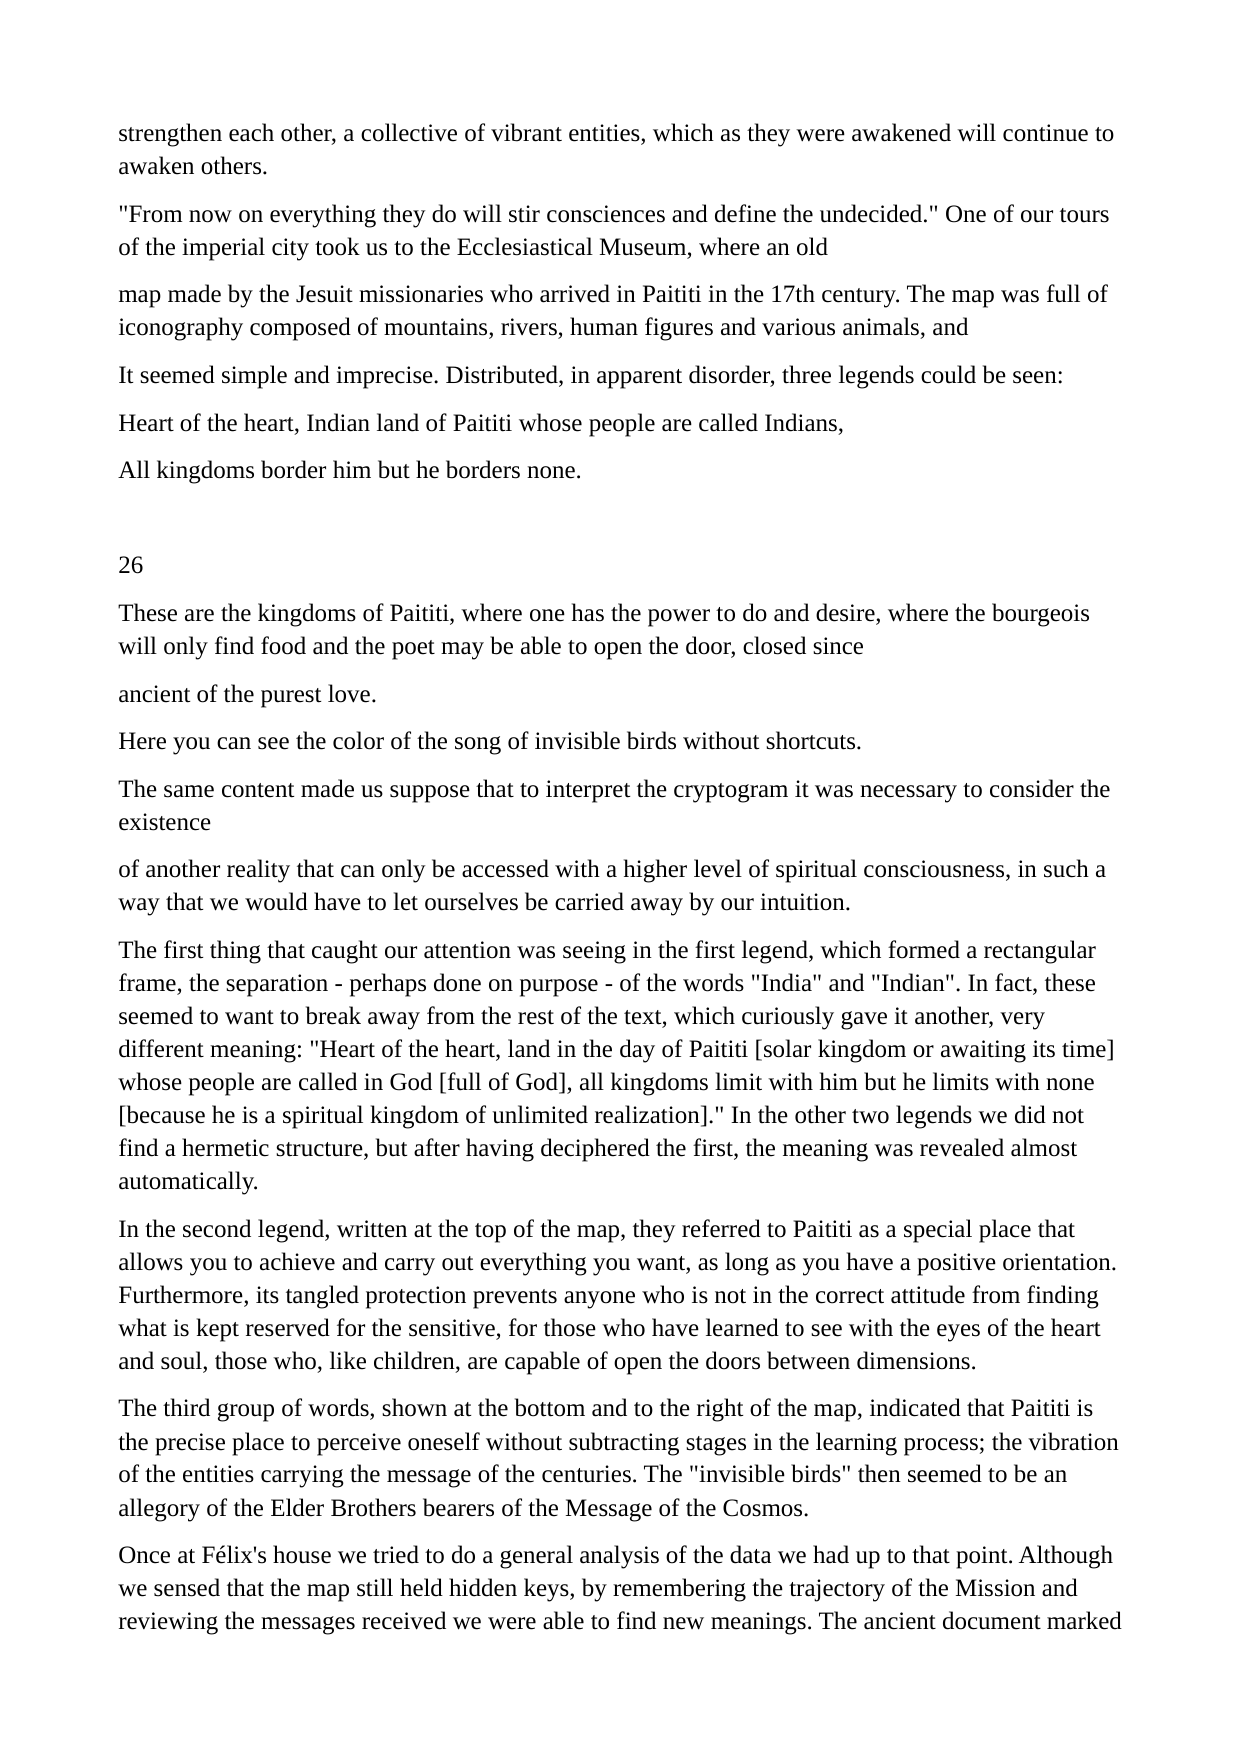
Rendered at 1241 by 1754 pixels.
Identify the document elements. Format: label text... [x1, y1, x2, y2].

text These are the kingdoms of Paititi, where one has the power to do and desire, where the bourgeois will only find food and the poet may be able to open the door, closed since [118, 598, 1122, 660]
text strengthen each other, a collective of vibrant entities, which as they were awakened will continue to awaken others. [118, 118, 1122, 180]
text of another reality that can only be accessed with a higher level of spiritual consciousness, in such a way that we would have to let ourselves be carried away by our intuition. [118, 854, 1122, 916]
text Heart of the heart, Indian land of Paititi whose people are called Indians, [118, 408, 1122, 436]
text ancient of the purest love. [118, 679, 1122, 707]
text Here you can see the color of the song of invisible birds without shortcuts. [118, 726, 1122, 755]
text The first thing that caught our attention was seeing in the first legend, which formed a rectangular frame, the separation - perhaps done on purpose - of the words "India" and "Indian". In fact, these seemed to want to break away from the rest of the text, which curiously gave it another, very different meaning: "Heart of the heart, land in the day of Paititi [solar kingdom or awaiting its time] whose people are called in God [full of God], all kingdoms limit with him but he limits with none [because he is a spiritual kingdom of unlimited realization]." In the other two legends we did not find a hermetic structure, but after having deciphered the first, the meaning was revealed almost automatically. [118, 935, 1122, 1195]
text All kingdoms border him but he borders none. [118, 455, 1122, 484]
text "From now on everything they do will stir consciences and define the undecided." One of our tours of the imperial city took us to the Ecclesiastical Museum, where an old [118, 199, 1122, 261]
text The same content made us suppose that to interpret the cryptogram it was necessary to consider the existence [118, 774, 1122, 836]
text It seemed simple and imprecise. Distributed, in apparent disorder, three legends could be seen: [118, 360, 1122, 389]
text map made by the Jesuit missionaries who arrived in Paititi in the 17th century. The map was full of iconography composed of mountains, rivers, human figures and various animals, and [118, 279, 1122, 341]
text The third group of words, shown at the bottom and to the right of the map, indicated that Paititi is the precise place to perceive oneself without subtracting stages in the learning process; the vibration of the entities carrying the message of the centuries. The "invisible birds" then seemed to be an allegory of the Elder Brothers bearers of the Message of the Cosmos. [118, 1393, 1122, 1521]
text 26 [118, 550, 1122, 579]
text Once at Félix's house we tried to do a general analysis of the data we had up to that point. Although we sensed that the map still held hidden keys, by remembering the trajectory of the Mission and reviewing the messages received we were able to find new meanings. The ancient document marked [118, 1540, 1122, 1635]
text In the second legend, written at the top of the map, they referred to Paititi as a special place that allows you to achieve and carry out everything you want, as long as you have a positive orientation. Furthermore, its tangled protection prevents anyone who is not in the correct attitude from finding what is kept reserved for the sensitive, for those who have learned to see with the eyes of the heart and soul, those who, like children, are capable of open the doors between dimensions. [118, 1214, 1122, 1375]
